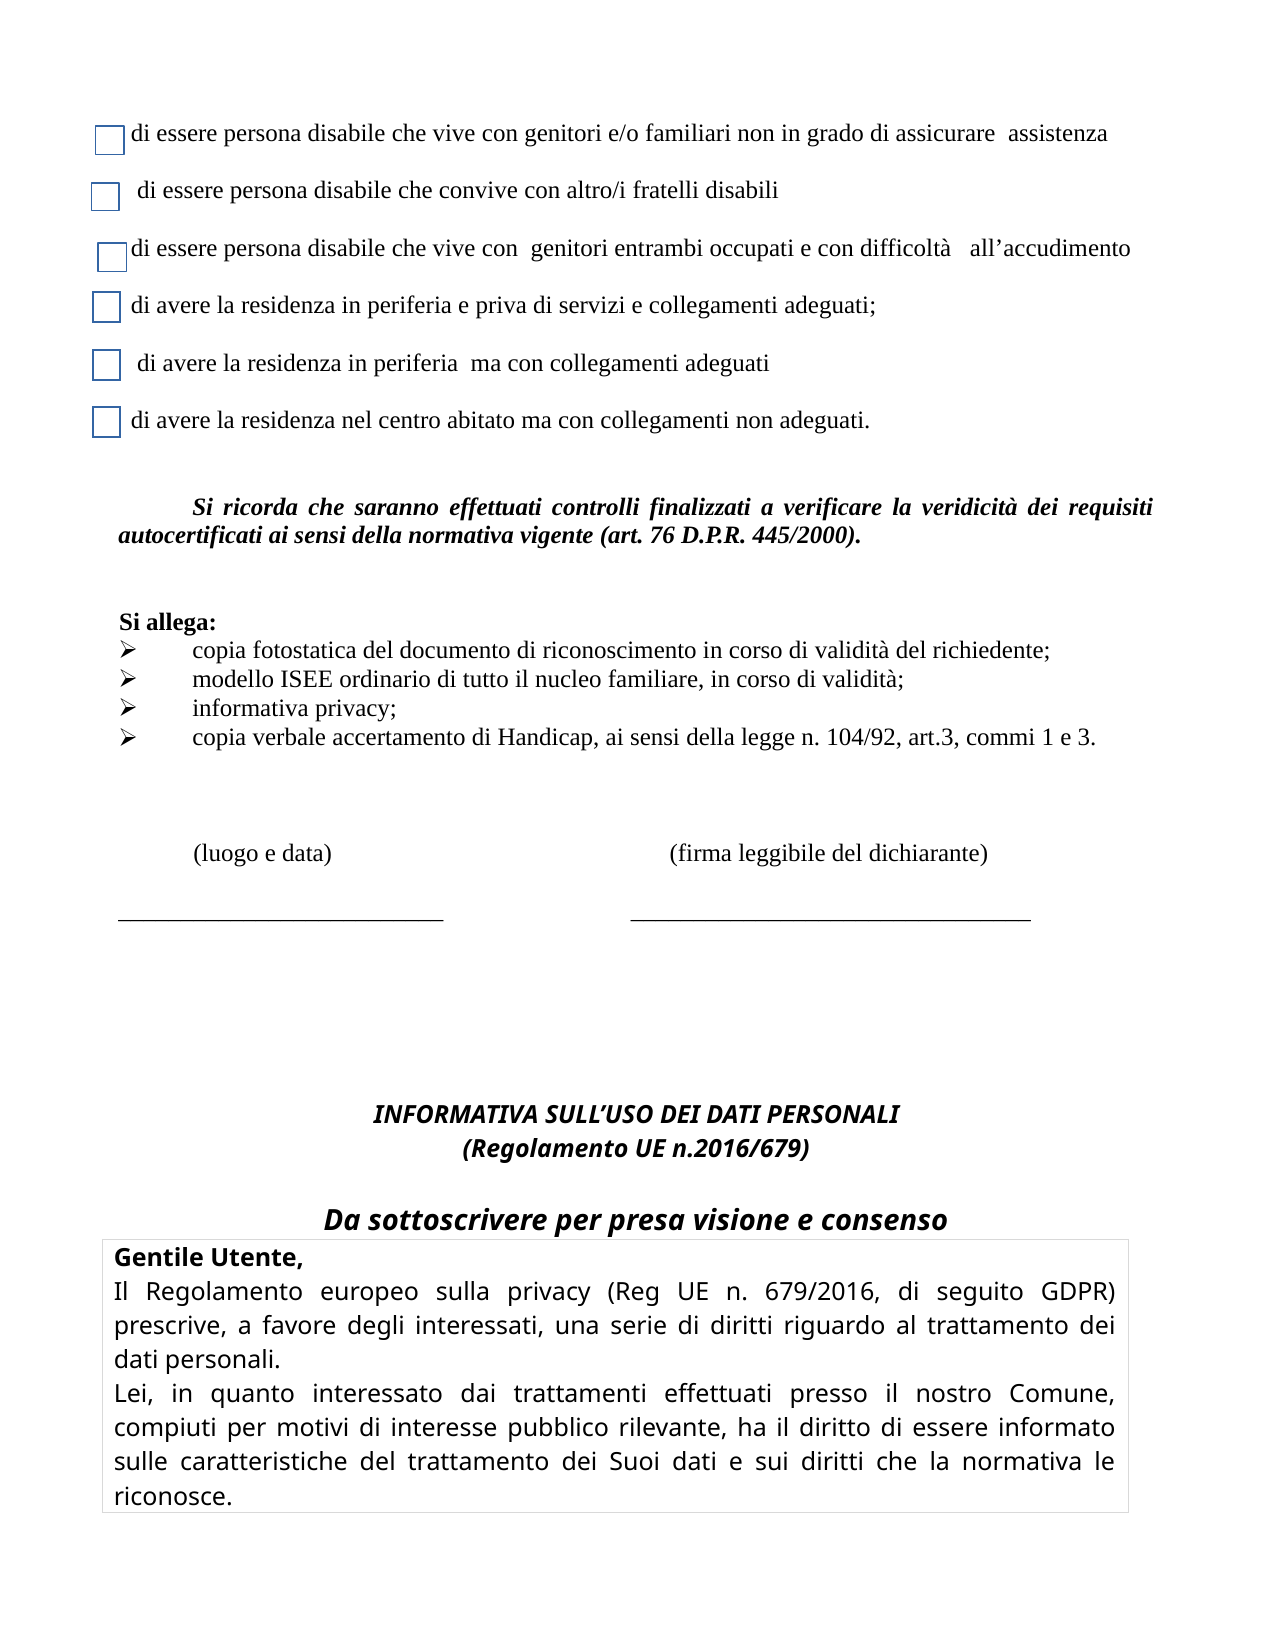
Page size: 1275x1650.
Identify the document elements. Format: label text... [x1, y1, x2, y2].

text Si allega: [119, 607, 1157, 636]
text __________________________ ________________________________ [118, 896, 1157, 924]
text di essere persona disabile che vive con genitori e/o familiari non in grado di assicurare assistenza [118, 118, 1157, 147]
text (Regolamento UE n.2016/679) [118, 1131, 1157, 1165]
list informativa privacy; [118, 693, 1157, 722]
text di avere la residenza nel centro abitato ma con collegamenti non adeguati. [121, 406, 1157, 434]
list modello ISEE ordinario di tutto il nucleo familiare, in corso di validità; [118, 664, 1157, 693]
text di essere persona disabile che convive con altro/i fratelli disabili [118, 176, 1157, 204]
list copia verbale accertamento di Handicap, ai sensi della legge n. 104/92, art.3, commi 1 e 3. [118, 722, 1157, 752]
table_header Gentile Utente, Il Regolamento europeo sulla privacy (Reg UE n. 679/2016, di seguito GDPR) prescrive, a favore degli interessati, una serie di diritti riguardo al trattamento dei dati personali. Lei, in quanto interessato dai trattamenti effettuati presso il nostro Comune, compiuti per motivi di interesse pubblico rilevante, ha il diritto di essere informato sulle caratteristiche del trattamento dei Suoi dati e sui diritti che la normativa le riconosce. [103, 1240, 1128, 1512]
text INFORMATIVA SULL’USO DEI DATI PERSONALI [119, 1097, 1157, 1131]
list copia fotostatica del documento di riconoscimento in corso di validità del richiedente; [118, 636, 1157, 664]
text Si ricorda che saranno effettuati controlli finalizzati a verificare la veridicità dei requisiti autocertificati ai sensi della normativa vigente (art. 76 D.P.R. 445/2000). [118, 492, 1157, 549]
text di avere la residenza in periferia ma con collegamenti adeguati [118, 348, 1157, 377]
text di avere la residenza in periferia e priva di servizi e collegamenti adeguati; [121, 291, 1157, 319]
text di essere persona disabile che vive con genitori entrambi occupati e con difficoltà all’accudimento [118, 233, 1157, 262]
text Da sottoscrivere per presa visione e consenso [118, 1199, 1157, 1239]
text (luogo e data) (firma leggibile del dichiarante) [118, 838, 1157, 867]
